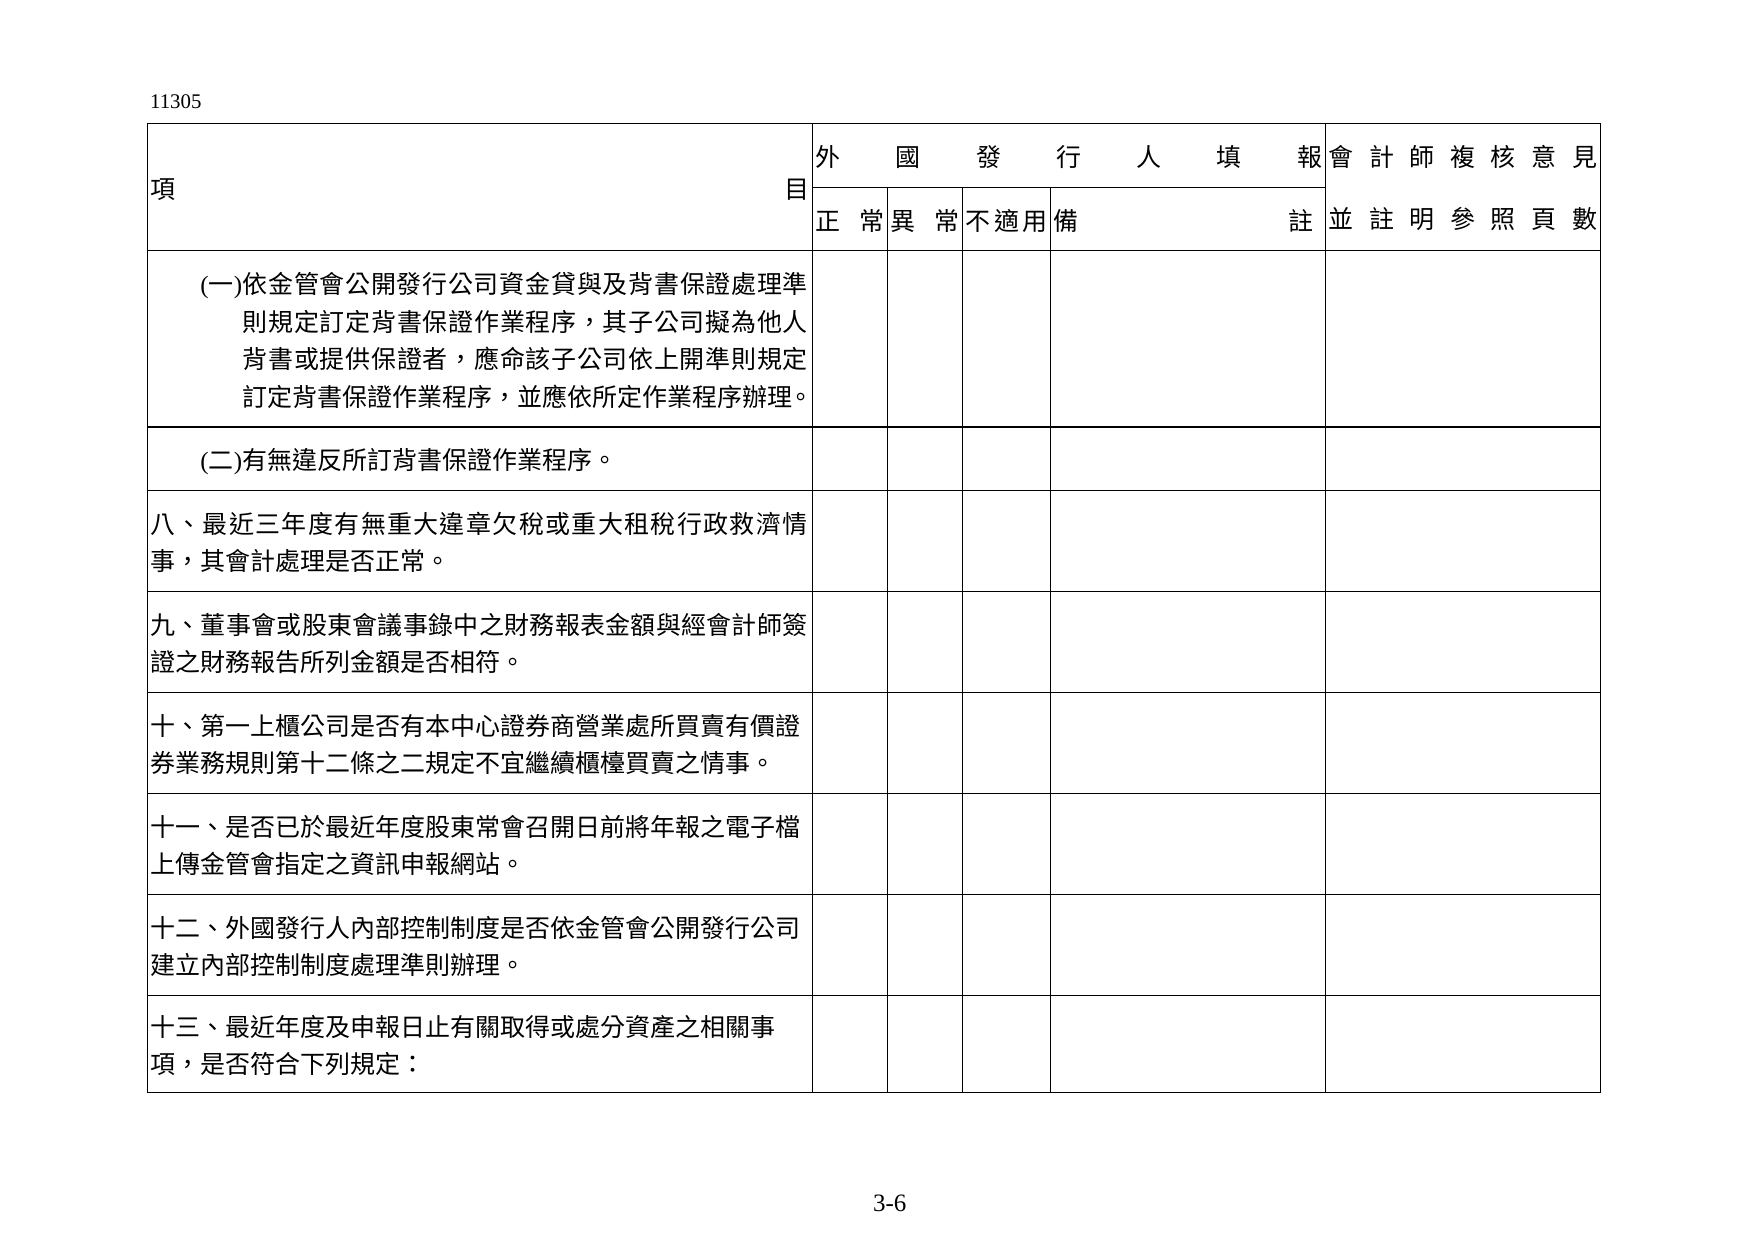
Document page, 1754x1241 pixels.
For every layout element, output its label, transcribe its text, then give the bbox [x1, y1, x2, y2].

table_cell [963, 428, 1050, 490]
table_cell [1051, 428, 1325, 490]
table_cell [888, 428, 962, 490]
table_cell 依金管會公開發行公司資金貸與及背書保證處理準則規定訂定背書保證作業程序，其子公司擬為他人背書或提供保證者，應命該子公司依上開準則規定訂定背書保證作業程序，並應依所定作業程序辦理。 [148, 251, 812, 426]
table_cell [1051, 794, 1325, 894]
table_cell [963, 693, 1050, 793]
table_cell [1326, 693, 1600, 793]
table_cell [963, 592, 1050, 692]
table_cell [1326, 251, 1600, 426]
table_cell [888, 592, 962, 692]
table_cell [1326, 428, 1600, 490]
table_cell [1051, 491, 1325, 591]
table_cell [888, 895, 962, 995]
table_cell 不適用 [963, 188, 1050, 250]
table_cell 十二、外國發行人內部控制制度是否依金管會公開發行公司建立內部控制制度處理準則辦理。 [148, 895, 812, 995]
table_header 項目 [148, 124, 812, 250]
table_cell [813, 895, 887, 995]
table_cell 八、最近三年度有無重大違章欠稅或重大租稅行政救濟情事，其會計處理是否正常。 [148, 491, 812, 591]
table_cell [1326, 794, 1600, 894]
table_cell [813, 491, 887, 591]
table_cell [1051, 251, 1325, 426]
table_cell [813, 251, 887, 426]
table_cell [888, 693, 962, 793]
table_cell [963, 491, 1050, 591]
table_cell [963, 794, 1050, 894]
table_cell 異常 [888, 188, 962, 250]
table_cell (二)有無違反所訂背書保證作業程序。 [148, 428, 812, 490]
table_cell 備註 [1051, 188, 1325, 250]
table_cell 十三、最近年度及申報日止有關取得或處分資產之相關事項，是否符合下列規定： [148, 996, 812, 1092]
table_cell [888, 794, 962, 894]
table_cell [813, 996, 887, 1092]
table_cell 九、董事會或股東會議事錄中之財務報表金額與經會計師簽證之財務報告所列金額是否相符。 [148, 592, 812, 692]
table_header 外國發行人填報 [813, 124, 1325, 187]
table_cell 十、第一上櫃公司是否有本中心證券商營業處所買賣有價證券業務規則第十二條之二規定不宜繼續櫃檯買賣之情事。 [148, 693, 812, 793]
table_cell 十一、是否已於最近年度股東常會召開日前將年報之電子檔上傳金管會指定之資訊申報網站。 [148, 794, 812, 894]
table_cell [1051, 592, 1325, 692]
table_cell [813, 693, 887, 793]
table_cell [1326, 895, 1600, 995]
table_cell [888, 491, 962, 591]
table_cell [963, 895, 1050, 995]
table_cell [1051, 895, 1325, 995]
table_cell [1326, 491, 1600, 591]
table_header 會計師複核意見 並註明參照頁數 [1326, 124, 1600, 250]
table_cell [813, 428, 887, 490]
table_cell [1051, 693, 1325, 793]
table_cell [888, 251, 962, 426]
table_cell [813, 592, 887, 692]
table_cell [813, 794, 887, 894]
table_cell [1326, 592, 1600, 692]
table_cell [1051, 996, 1325, 1092]
table_cell [963, 251, 1050, 426]
table_cell [963, 996, 1050, 1092]
table_cell [888, 996, 962, 1092]
table_cell 正常 [813, 188, 887, 250]
table_cell [1326, 996, 1600, 1092]
